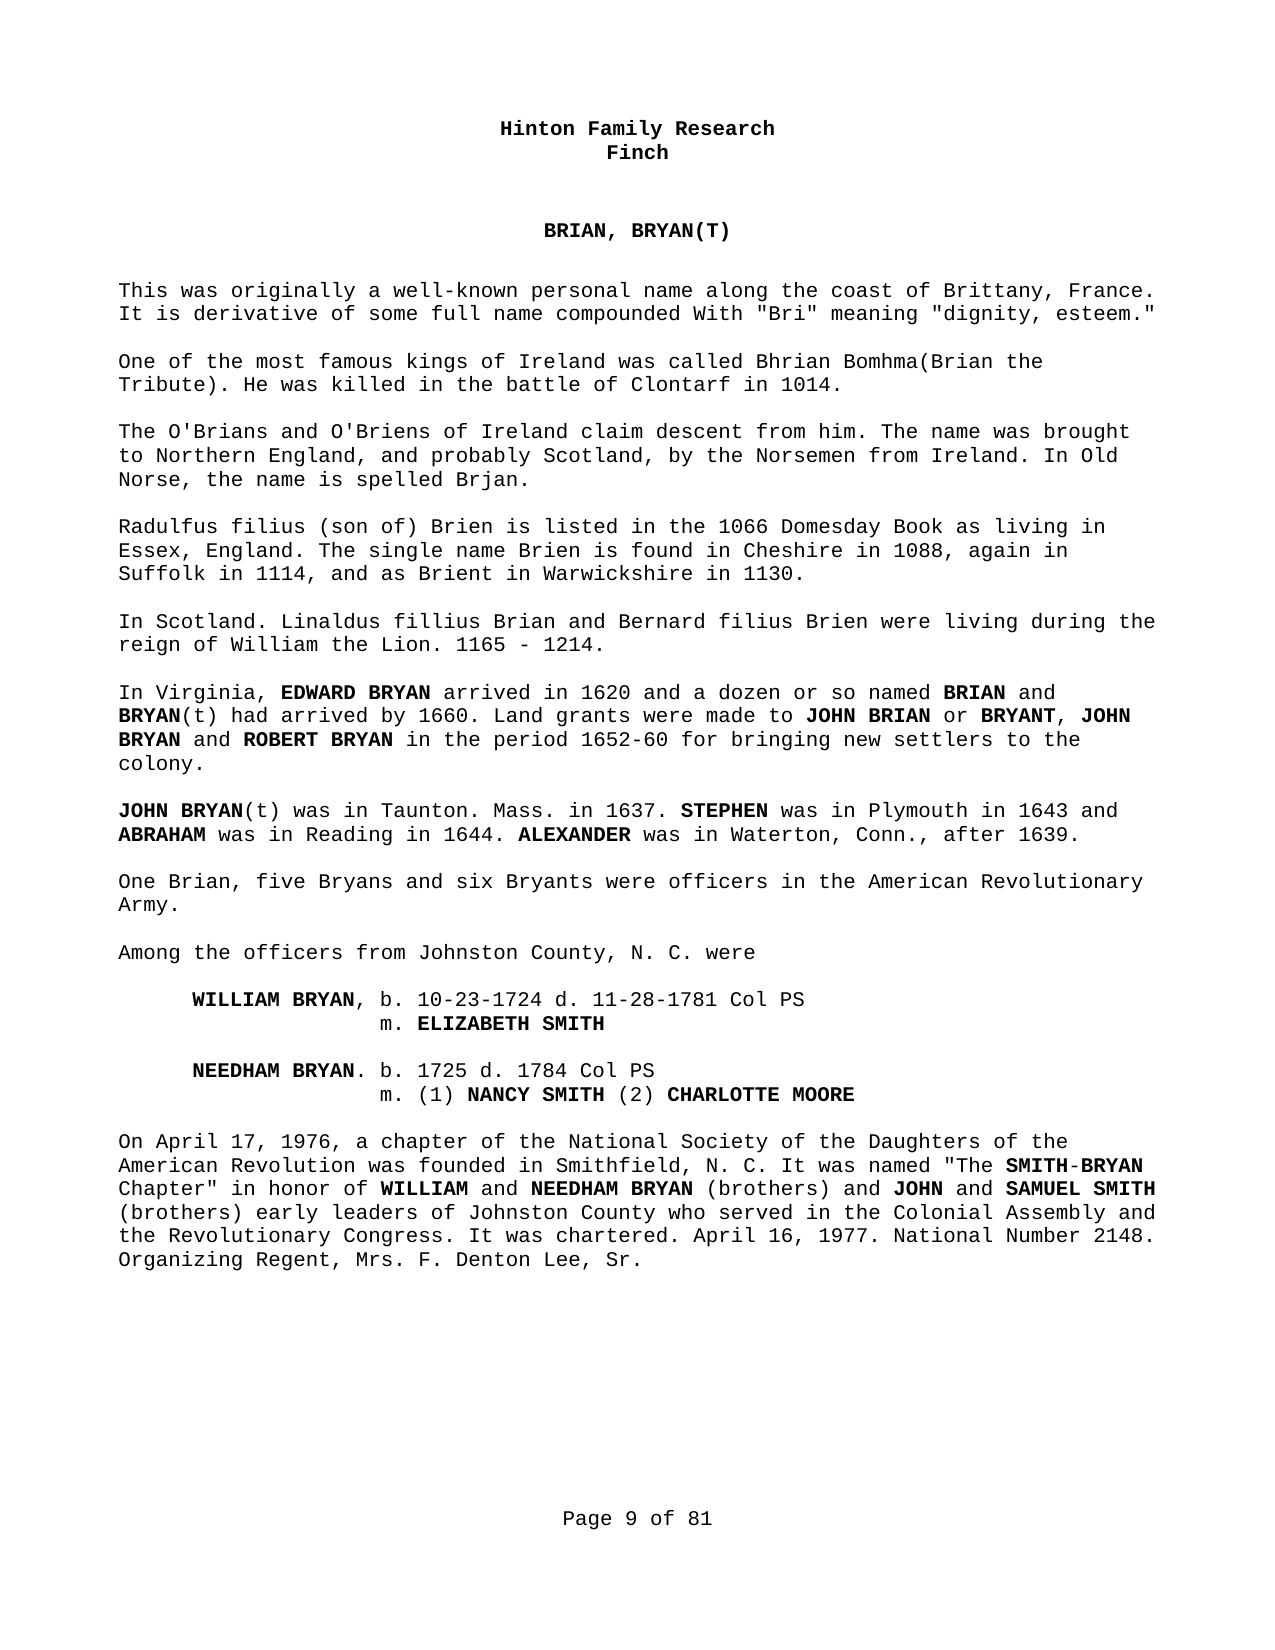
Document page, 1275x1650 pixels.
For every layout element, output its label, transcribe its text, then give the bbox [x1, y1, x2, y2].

text m. Elizabeth Smith [192, 1013, 1157, 1036]
text m. (1) Nancy Smith (2) Charlotte Moore [192, 1084, 1157, 1107]
text William BRYAN, b. 10-23-1724 d. 11-28-1781 Col PS [192, 989, 1157, 1013]
text In Scotland. Linaldus fillius Brian and Bernard filius Brien were living during the reign of William the Lion. 1165 - 1214. [118, 611, 1157, 658]
text One of the most famous kings of Ireland was called Bhrian Bomhma(Brian the Tribute). He was killed in the battle of Clontarf in 1014. [118, 351, 1157, 398]
subtitle BRIAN, BRYAN(T) [118, 220, 1157, 243]
text NEEDHAM BRYAN. b. 1725 d. 1784 Col PS [192, 1060, 1157, 1084]
text On April 17, 1976, a chapter of the National Society of the Daughters of the American Revolution was founded in Smithfield, N. C. It was named "The Smith-BRYAN Chapter" in honor of William and NEEDHAM BRYAN (brothers) and John and SAMUEL Smith (brothers) early leaders of Johnston County who served in the Colonial Assembly and the Revolutionary Congress. It was chartered. April 16, 1977. National Number 2148. Organizing Regent, Mrs. F. Denton Lee, Sr. [118, 1131, 1157, 1273]
text In Virginia, Edward BRYAN arrived in 1620 and a dozen or so named Brian and BRYAN(t) had arrived by 1660. Land grants were made to John Brian or Bryant, John BRYAN and Robert BRYAN in the period 1652-60 for bringing new settlers to the colony. [118, 682, 1157, 776]
text This was originally a well-known personal name along the coast of Brittany, France. It is derivative of some full name compounded With "Bri" meaning "dignity, esteem." [118, 280, 1157, 327]
text The O'Brians and O'Briens of Ireland claim descent from him. The name was brought to Northern England, and probably Scotland, by the Norsemen from Ireland. In Old Norse, the name is spelled Brjan. [118, 422, 1157, 492]
text One Brian, five Bryans and six Bryants were officers in the American Revolutionary Army. [118, 871, 1157, 918]
text Among the officers from Johnston County, N. C. were [118, 942, 1157, 965]
text Radulfus filius (son of) Brien is listed in the 1066 Domesday Book as living in Essex, England. The single name Brien is found in Cheshire in 1088, again in Suffolk in 1114, and as Brient in Warwickshire in 1130. [118, 516, 1157, 587]
text John BRYAN(t) was in Taunton. Mass. in 1637. Stephen was in Plymouth in 1643 and Abraham was in Reading in 1644. Alexander was in Waterton, Conn., after 1639. [118, 800, 1157, 847]
